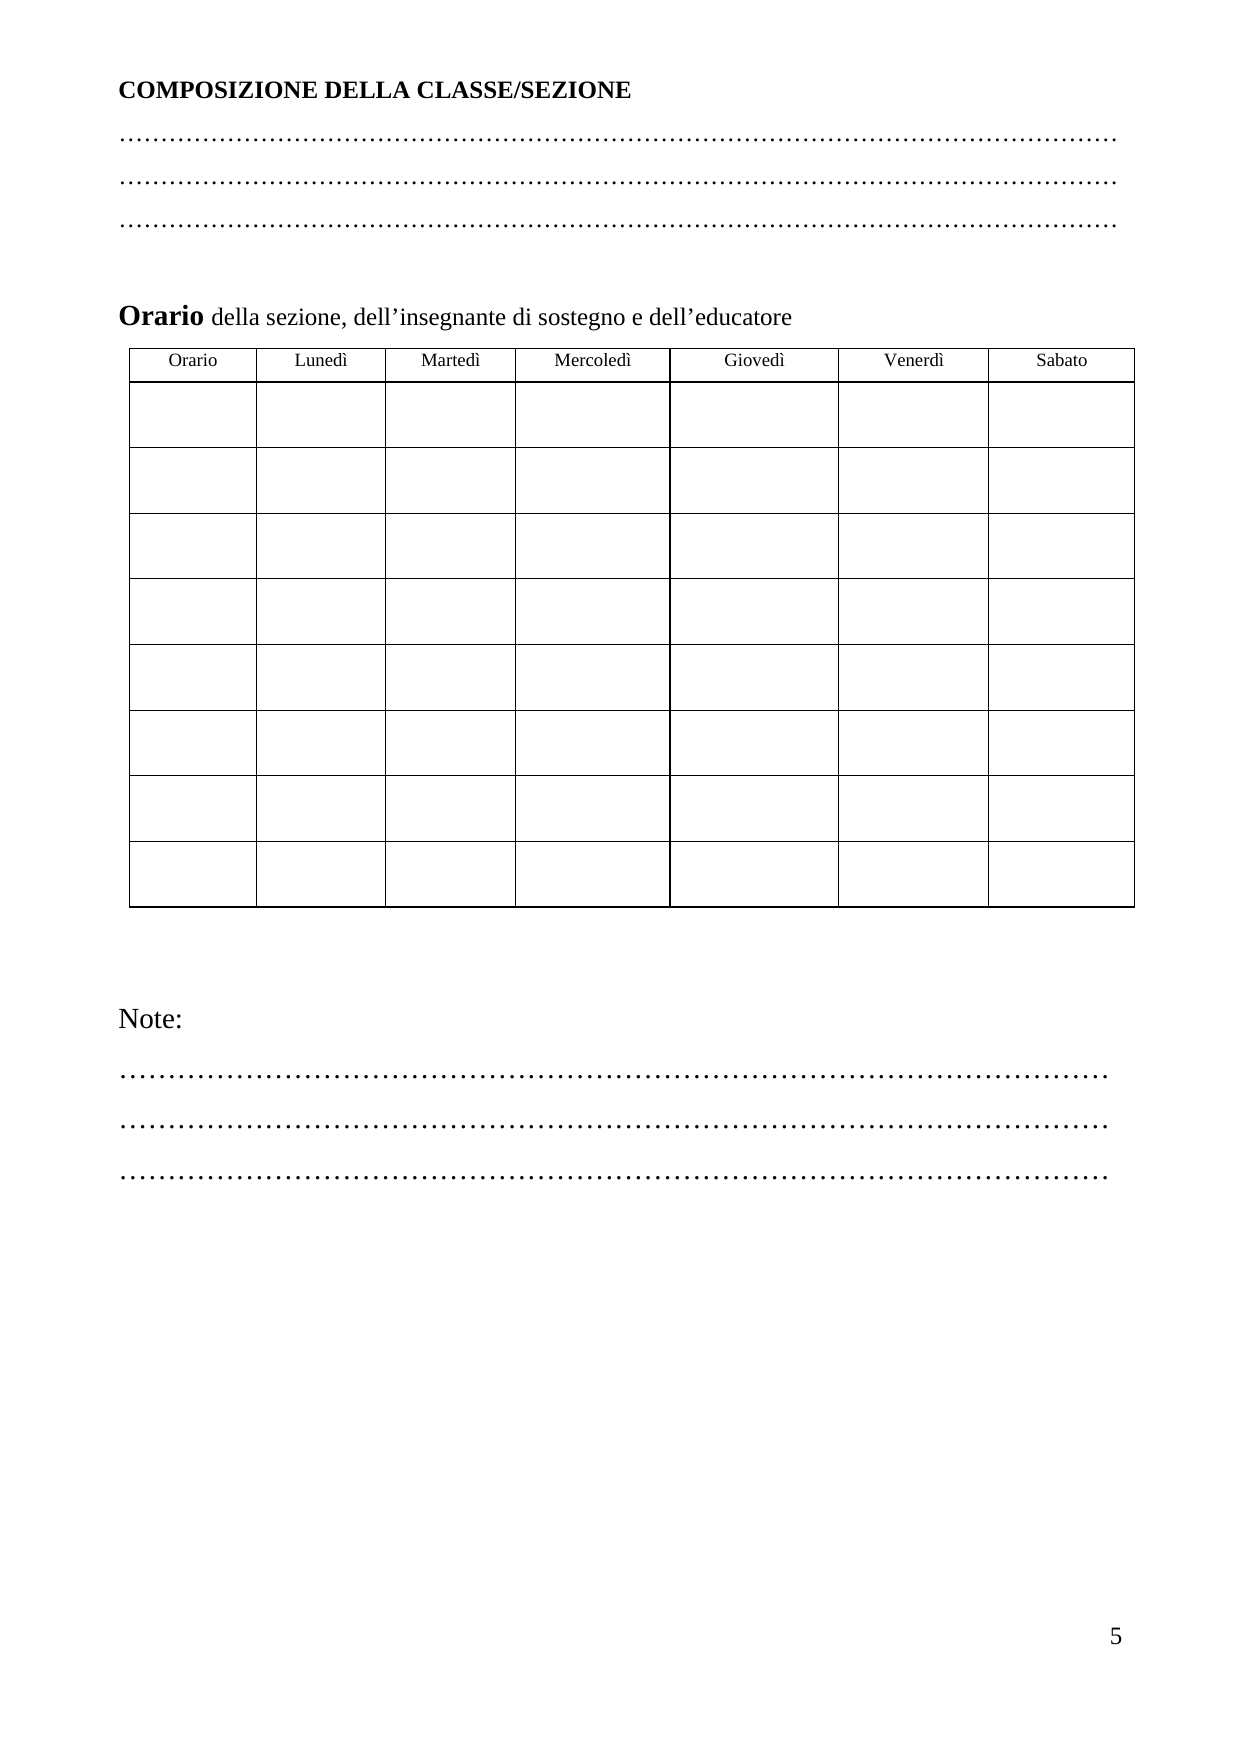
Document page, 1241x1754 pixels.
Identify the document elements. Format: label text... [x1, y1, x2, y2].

table_cell [989, 645, 1134, 709]
table_cell [386, 383, 515, 447]
table_cell [130, 514, 256, 578]
text ………………………………………………………………………………………………………… [118, 204, 1122, 233]
table_header Lunedì [257, 349, 385, 381]
table_cell [516, 842, 669, 906]
table_cell [671, 514, 838, 578]
table_cell [671, 383, 838, 447]
table_cell [839, 711, 988, 775]
table_header Mercoledì [516, 349, 669, 381]
table_cell [839, 842, 988, 906]
table_cell [839, 448, 988, 513]
table_header Orario [130, 349, 256, 381]
table_cell [257, 448, 385, 513]
table_cell [257, 842, 385, 906]
table_cell [516, 645, 669, 709]
table_cell [516, 383, 669, 447]
table_cell [989, 842, 1134, 906]
table_cell [386, 842, 515, 906]
table_cell [386, 711, 515, 775]
table_cell [989, 383, 1134, 447]
table_cell [257, 776, 385, 841]
table_cell [257, 383, 385, 447]
table_cell [839, 383, 988, 447]
table_cell [989, 448, 1134, 513]
table_header Venerdì [839, 349, 988, 381]
table_cell [130, 711, 256, 775]
table_cell [130, 776, 256, 841]
table_cell [130, 383, 256, 447]
table_cell [989, 711, 1134, 775]
table_cell [671, 448, 838, 513]
table_cell [516, 448, 669, 513]
table_cell [257, 579, 385, 644]
table_cell [671, 842, 838, 906]
table_cell [257, 711, 385, 775]
table_cell [671, 579, 838, 644]
table_cell [671, 711, 838, 775]
table_cell [130, 645, 256, 709]
table_cell [130, 448, 256, 513]
table_cell [516, 776, 669, 841]
table_header Sabato [989, 349, 1134, 381]
table_cell [989, 514, 1134, 578]
table_cell [839, 776, 988, 841]
table_cell [671, 776, 838, 841]
table_cell [386, 514, 515, 578]
text Note: [118, 1001, 1122, 1034]
table_cell [516, 579, 669, 644]
table_cell [839, 645, 988, 709]
table_cell [839, 514, 988, 578]
text COMPOSIZIONE DELLA CLASSE/SEZIONE [118, 75, 1122, 104]
table_cell [257, 514, 385, 578]
table_header Martedì [386, 349, 515, 381]
table_cell [386, 776, 515, 841]
text ……………………………………………………………………………………………………………………………………………………………………………………………………………………………………………………………………………… [118, 1051, 1122, 1185]
text Orario della sezione, dell’insegnante di sostegno e dell’educatore [118, 298, 1122, 331]
text …………………………………………………………………………………………………………………………………………………………………………………………………………………… [118, 118, 1122, 190]
table_cell [516, 711, 669, 775]
table_cell [386, 448, 515, 513]
table_cell [516, 514, 669, 578]
table_cell [130, 579, 256, 644]
table_cell [386, 579, 515, 644]
table_cell [839, 579, 988, 644]
table_cell [671, 645, 838, 709]
table_cell [386, 645, 515, 709]
table_header Giovedì [671, 349, 838, 381]
table_cell [130, 842, 256, 906]
table_cell [989, 776, 1134, 841]
table_cell [257, 645, 385, 709]
table_cell [989, 579, 1134, 644]
